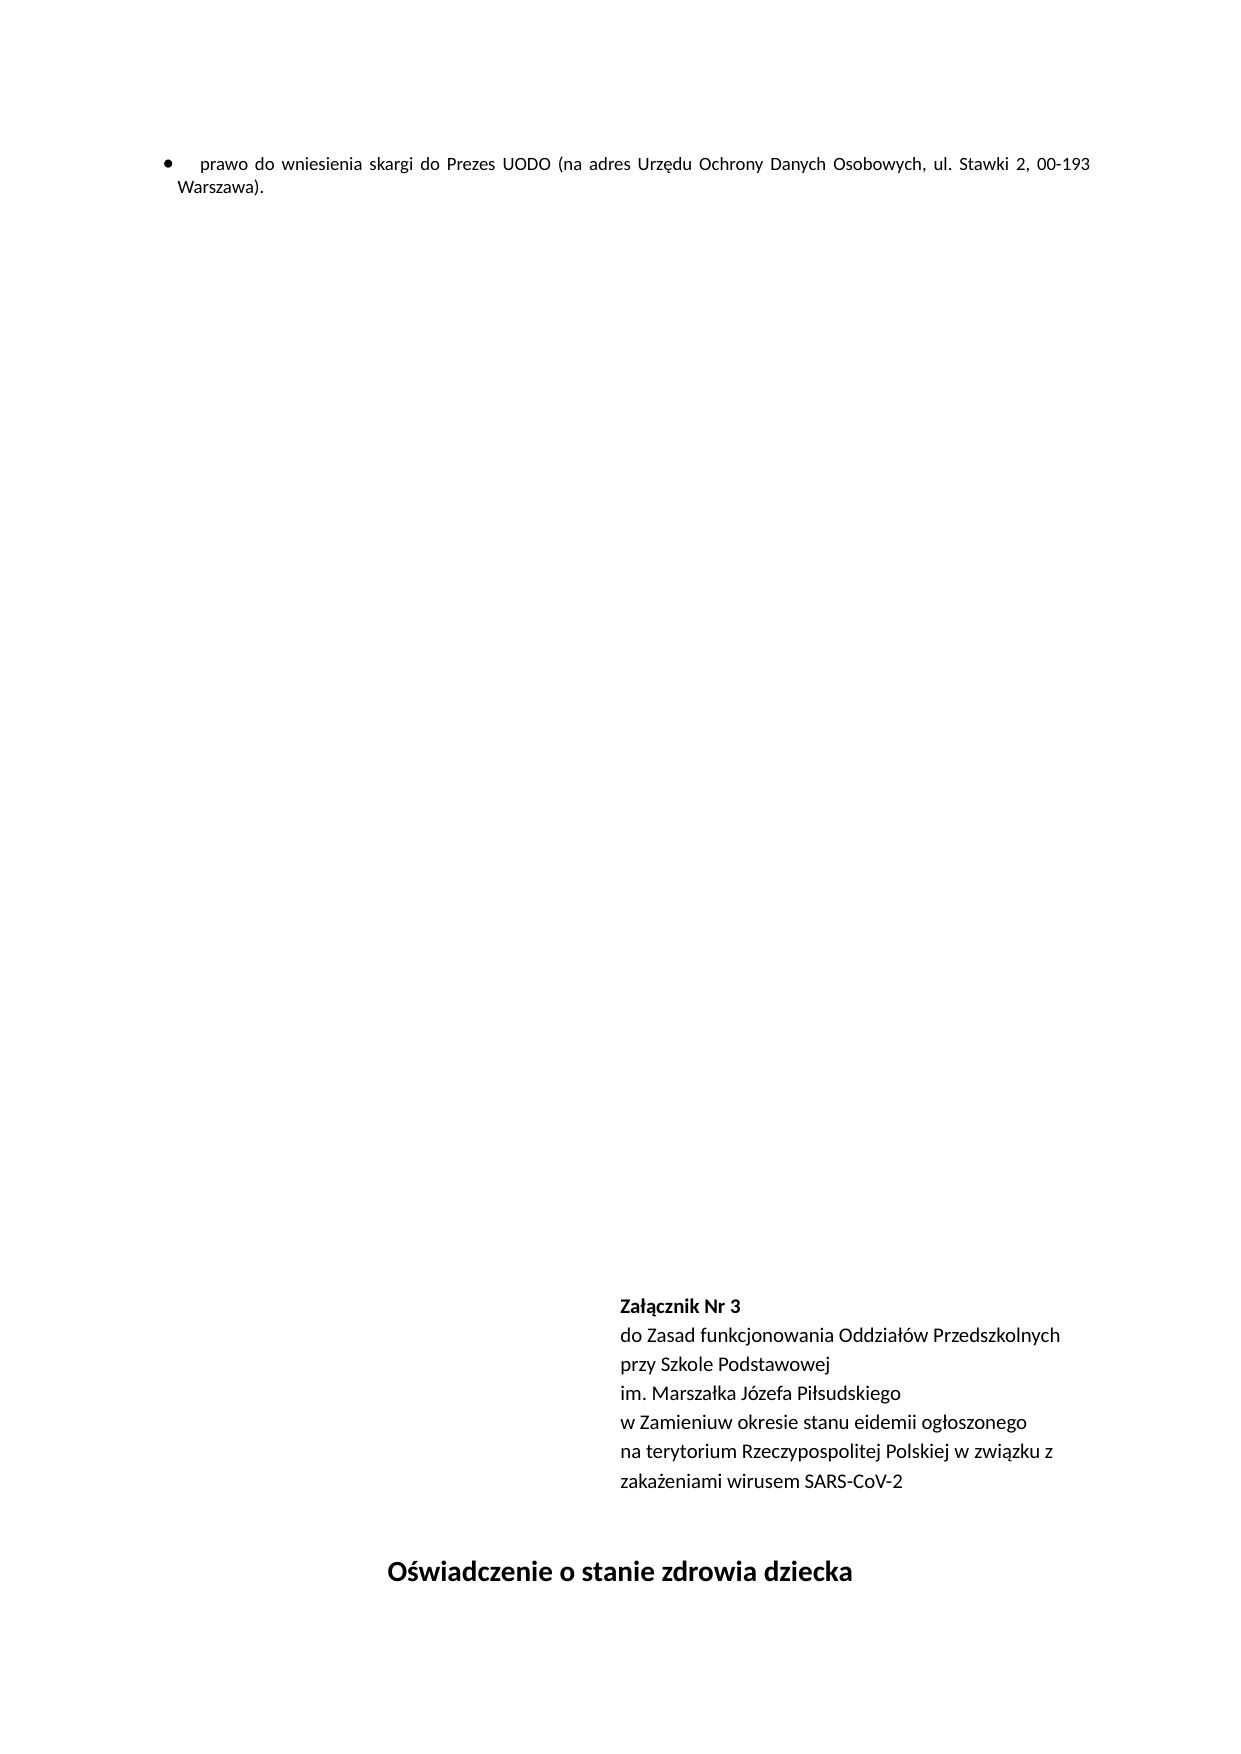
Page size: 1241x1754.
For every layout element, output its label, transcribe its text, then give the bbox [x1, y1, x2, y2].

text Oświadczenie o stanie zdrowia dziecka [148, 1553, 1093, 1589]
text im. Marszałka Józefa Piłsudskiego [620, 1380, 1093, 1406]
text do Zasad funkcjonowania Oddziałów Przedszkolnych przy Szkole Podstawowej [620, 1322, 1093, 1377]
list prawo do wniesienia skargi do Prezes UODO (na adres Urzędu Ochrony Danych Osobowych, ul. Stawki 2, 00-193 Warszawa). [140, 148, 1093, 198]
text Załącznik Nr 3 [620, 1293, 1093, 1318]
text w Zamieniuw okresie stanu eidemii ogłoszonego na terytorium Rzeczypospolitej Polskiej w związku z zakażeniami wirusem SARS-CoV-2 [620, 1409, 1093, 1493]
